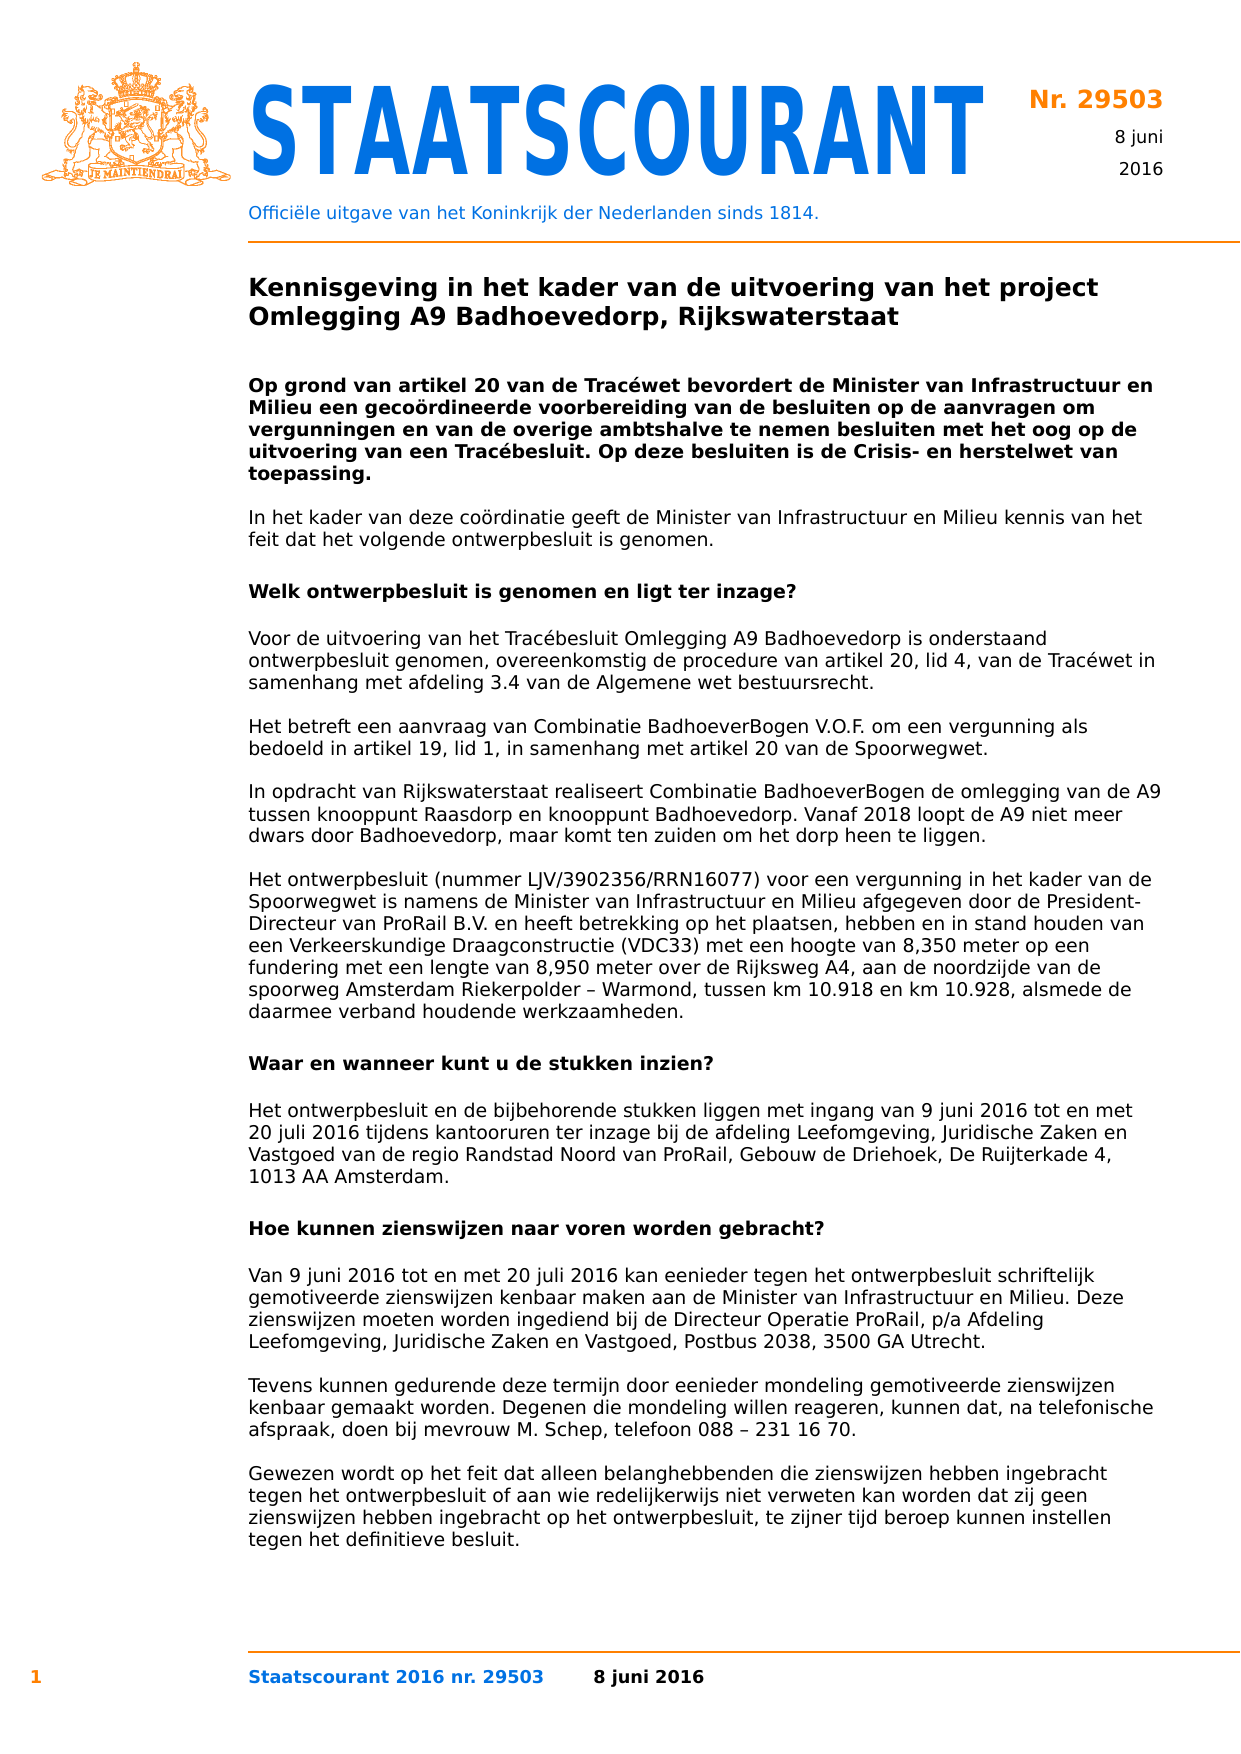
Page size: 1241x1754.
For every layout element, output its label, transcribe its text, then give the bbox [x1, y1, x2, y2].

subtitle Kennisgeving in het kader van de uitvoering van het project Omlegging A9 Badhoevedorp, Rijkswaterstaat [248, 273, 1163, 331]
text Het betreft een aanvraag van Combinatie BadhoeverBogen V.O.F. om een vergunning als bedoeld in artikel 19, lid 1, in samenhang met artikel 20 van de Spoorwegwet. [248, 716, 1163, 759]
subtitle Welk ontwerpbesluit is genomen en ligt ter inzage? [248, 581, 1163, 603]
subtitle Waar en wanneer kunt u de stukken inzien? [248, 1053, 1163, 1075]
text In het kader van deze coördinatie geeft de Minister van Infrastructuur en Milieu kennis van het feit dat het volgende ontwerpbesluit is genomen. [248, 507, 1163, 551]
text Voor de uitvoering van het Tracébesluit Omlegging A9 Badhoevedorp is onderstaand ontwerpbesluit genomen, overeenkomstig de procedure van artikel 20, lid 4, van de Tracéwet in samenhang met afdeling 3.4 van de Algemene wet bestuursrecht. [248, 628, 1163, 694]
table_header Nr. 29503 [998, 62, 1240, 121]
table_header [25, 62, 248, 241]
picture [41, 62, 231, 186]
text Van 9 juni 2016 tot en met 20 juli 2016 kan eenieder tegen het ontwerpbesluit schriftelijk gemotiveerde zienswijzen kenbaar maken aan de Minister van Infrastructuur en Milieu. Deze zienswijzen moeten worden ingediend bij de Directeur Operatie ProRail, p/a Afdeling Leefomgeving, Juridische Zaken en Vastgoed, Postbus 2038, 3500 GA Utrecht. [248, 1265, 1163, 1353]
table_header STAATSCOURANT [248, 62, 998, 203]
subtitle Hoe kunnen zienswijzen naar voren worden gebracht? [248, 1218, 1163, 1240]
table_cell Officiële uitgave van het Koninkrijk der Nederlanden sinds 1814. [248, 203, 1240, 241]
text Op grond van artikel 20 van de Tracéwet bevordert de Minister van Infrastructuur en Milieu een gecoördineerde voorbereiding van de besluiten op de aanvragen om vergunningen en van de overige ambtshalve te nemen besluiten met het oog op de uitvoering van een Tracébesluit. Op deze besluiten is de Crisis- en herstelwet van toepassing. [248, 375, 1163, 485]
text In opdracht van Rijkswaterstaat realiseert Combinatie BadhoeverBogen de omlegging van de A9 tussen knooppunt Raasdorp en knooppunt Badhoevedorp. Vanaf 2018 loopt de A9 niet meer dwars door Badhoevedorp, maar komt ten zuiden om het dorp heen te liggen. [248, 781, 1163, 847]
table_cell 8 juni [998, 121, 1240, 153]
text Gewezen wordt op het feit dat alleen belanghebbenden die zienswijzen hebben ingebracht tegen het ontwerpbesluit of aan wie redelijkerwijs niet verweten kan worden dat zij geen zienswijzen hebben ingebracht op het ontwerpbesluit, te zijner tijd beroep kunnen instellen tegen het definitieve besluit. [248, 1463, 1163, 1551]
text Het ontwerpbesluit (nummer LJV/3902356/RRN16077) voor een vergunning in het kader van de Spoorwegwet is namens de Minister van Infrastructuur en Milieu afgegeven door de President-Directeur van ProRail B.V. en heeft betrekking op het plaatsen, hebben en in stand houden van een Verkeerskundige Draagconstructie (VDC33) met een hoogte van 8,350 meter op een fundering met een lengte van 8,950 meter over de Rijksweg A4, aan de noordzijde van de spoorweg Amsterdam Riekerpolder – Warmond, tussen km 10.918 en km 10.928, alsmede de daarmee verband houdende werkzaamheden. [248, 869, 1163, 1023]
text Tevens kunnen gedurende deze termijn door eenieder mondeling gemotiveerde zienswijzen kenbaar gemaakt worden. Degenen die mondeling willen reageren, kunnen dat, na telefonische afspraak, doen bij mevrouw M. Schep, telefoon 088 – 231 16 70. [248, 1375, 1163, 1441]
table_cell 2016 [998, 153, 1240, 203]
text Het ontwerpbesluit en de bijbehorende stukken liggen met ingang van 9 juni 2016 tot en met 20 juli 2016 tijdens kantooruren ter inzage bij de afdeling Leefomgeving, Juridische Zaken en Vastgoed van de regio Randstad Noord van ProRail, Gebouw de Driehoek, De Ruijterkade 4, 1013 AA Amsterdam. [248, 1100, 1163, 1188]
